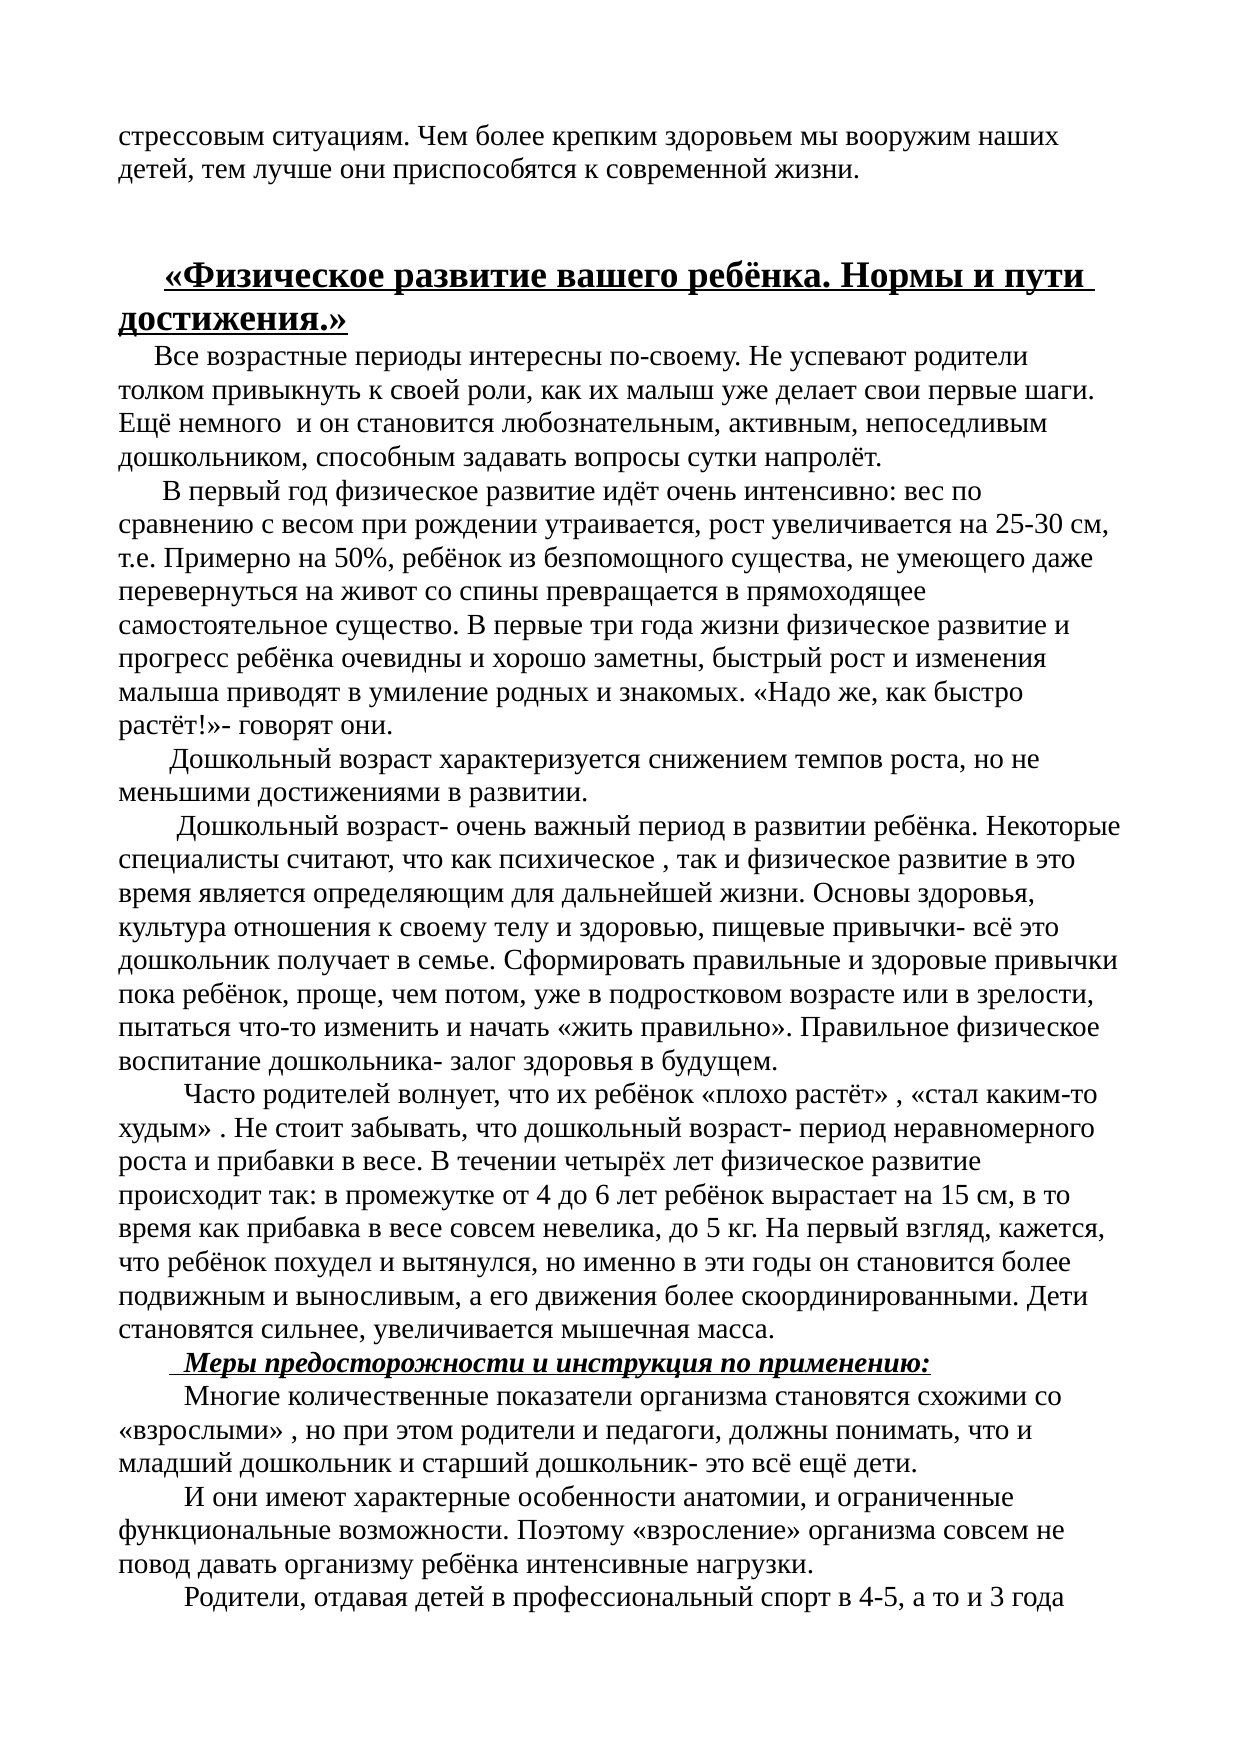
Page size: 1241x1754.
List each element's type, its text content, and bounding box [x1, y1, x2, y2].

text Часто родителей волнует, что их ребёнок «плохо растёт» , «стал каким-то худым» . Не стоит забывать, что дошкольный возраст- период неравномерного роста и прибавки в весе. В течении четырёх лет физическое развитие происходит так: в промежутке от 4 до 6 лет ребёнок вырастает на 15 см, в то время как прибавка в весе совсем невелика, до 5 кг. На первый взгляд, кажется, что ребёнок похудел и вытянулся, но именно в эти годы он становится более подвижным и выносливым, а его движения более скоординированными. Дети становятся сильнее, увеличивается мышечная масса. [118, 1076, 1122, 1345]
text Все возрастные периоды интересны по-своему. Не успевают родители толком привыкнуть к своей роли, как их малыш уже делает свои первые шаги. Ещё немного и он становится любознательным, активным, непоседливым дошкольником, способным задавать вопросы сутки напролёт. [118, 338, 1122, 473]
text «Физическое развитие вашего ребёнка. Нормы и пути достижения.» [118, 252, 1122, 338]
text В первый год физическое развитие идёт очень интенсивно: вес по сравнению с весом при рождении утраивается, рост увеличивается на 25-30 см, т.е. Примерно на 50%, ребёнок из безпомощного существа, не умеющего даже перевернуться на живот со спины превращается в прямоходящее самостоятельное существо. В первые три года жизни физическое развитие и прогресс ребёнка очевидны и хорошо заметны, быстрый рост и изменения малыша приводят в умиление родных и знакомых. «Надо же, как быстро растёт!»- говорят они. [118, 473, 1122, 741]
text Дошкольный возраст- очень важный период в развитии ребёнка. Некоторые специалисты считают, что как психическое , так и физическое развитие в это время является определяющим для дальнейшей жизни. Основы здоровья, культура отношения к своему телу и здоровью, пищевые привычки- всё это дошкольник получает в семье. Сформировать правильные и здоровые привычки пока ребёнок, проще, чем потом, уже в подростковом возрасте или в зрелости, пытаться что-то изменить и начать «жить правильно». Правильное физическое воспитание дошкольника- залог здоровья в будущем. [118, 808, 1122, 1076]
text Меры предосторожности и инструкция по применению: [118, 1345, 1122, 1378]
text Родители, отдавая детей в профессиональный спорт в 4-5, а то и 3 года [118, 1579, 1122, 1613]
text Многие количественные показатели организма становятся схожими со «взрослыми» , но при этом родители и педагоги, должны понимать, что и младший дошкольник и старший дошкольник- это всё ещё дети. [118, 1378, 1122, 1479]
text И они имеют характерные особенности анатомии, и ограниченные функциональные возможности. Поэтому «взросление» организма совсем не повод давать организму ребёнка интенсивные нагрузки. [118, 1479, 1122, 1579]
text Дошкольный возраст характеризуется снижением темпов роста, но не меньшими достижениями в развитии. [118, 741, 1122, 808]
text стрессовым ситуациям. Чем более крепким здоровьем мы вооружим наших детей, тем лучше они приспособятся к современной жизни. [118, 118, 1122, 185]
